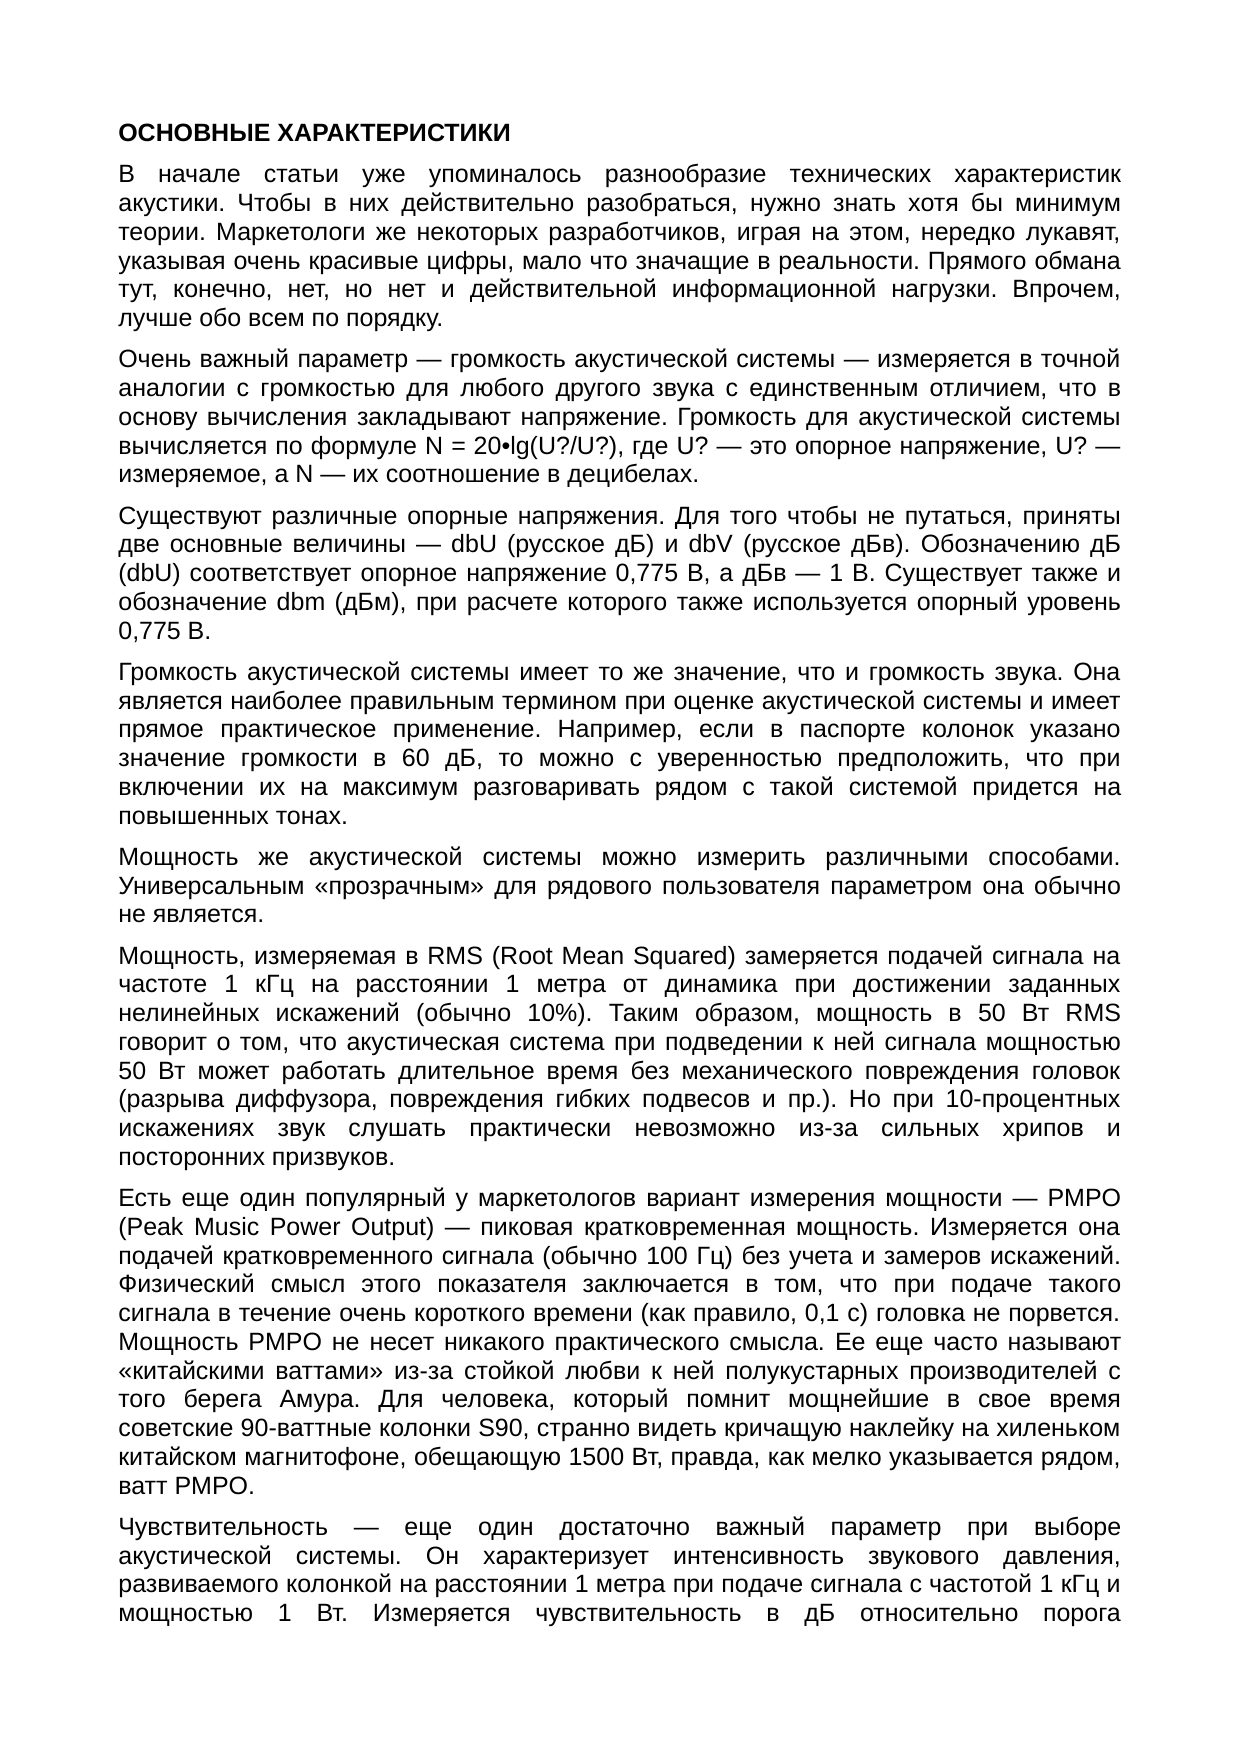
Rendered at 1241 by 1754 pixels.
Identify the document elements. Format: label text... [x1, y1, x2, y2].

text Очень важный параметр — громкость акустической системы — измеряется в точной аналогии с громкостью для любого другого звука с единственным отличием, что в основу вычисления закладывают напряжение. Громкость для акустической системы вычисляется по формуле N = 20•lg(U?/U?), где U? — это опорное напряжение, U? — измеряемое, а N — их соотношение в децибелах. [118, 344, 1122, 488]
text Чувствительность — еще один достаточно важный параметр при выборе акустической системы. Он характеризует интенсивность звукового давления, развиваемого колонкой на расстоянии 1 метра при подаче сигнала с частотой 1 кГц и мощностью 1 Вт. Измеряется чувствительность в дБ относительно порога [118, 1512, 1122, 1627]
text Существуют различные опорные напряжения. Для того чтобы не путаться, приняты две основные величины — dbU (русское дБ) и dbV (русское дБв). Обозначению дБ (dbU) соответствует опорное напряжение 0,775 В, а дБв — 1 В. Существует также и обозначение dbm (дБм), при расчете которого также используется опорный уровень 0,775 В. [118, 501, 1122, 644]
text Громкость акустической системы имеет то же значение, что и громкость звука. Она является наиболее правильным термином при оценке акустической системы и имеет прямое практическое применение. Например, если в паспорте колонок указано значение громкости в 60 дБ, то можно с уверенностью предположить, что при включении их на максимум разговаривать рядом с такой системой придется на повышенных тонах. [118, 657, 1122, 829]
text ОСНОВНЫЕ ХАРАКТЕРИСТИКИ [118, 118, 1122, 147]
text Мощность же акустической системы можно измерить различными способами. Универсальным «прозрачным» для рядового пользователя параметром она обычно не является. [118, 842, 1122, 928]
text Мощность, измеряемая в RMS (Root Mean Squared) замеряется подачей сигнала на частоте 1 кГц на расстоянии 1 метра от динамика при достижении заданных нелинейных искажений (обычно 10%). Таким образом, мощность в 50 Вт RMS говорит о том, что акустическая система при подведении к ней сигнала мощностью 50 Вт может работать длительное время без механического повреждения головок (разрыва диффузора, повреждения гибких подвесов и пр.). Но при 10-процентных искажениях звук слушать практически невозможно из-за сильных хрипов и посторонних призвуков. [118, 941, 1122, 1171]
text Есть еще один популярный у маркетологов вариант измерения мощности — PMPO (Peak Music Power Output) — пиковая кратковременная мощность. Измеряется она подачей кратковременного сигнала (обычно 100 Гц) без учета и замеров искажений. Физический смысл этого показателя заключается в том, что при подаче такого сигнала в течение очень короткого времени (как правило, 0,1 с) головка не порвется. Мощность PMPO не несет никакого практического смысла. Ее еще часто называют «китайскими ваттами» из-за стойкой любви к ней полукустарных производителей с того берега Амура. Для человека, который помнит мощнейшие в свое время советские 90-ваттные колонки S90, странно видеть кричащую наклейку на хиленьком китайском магнитофоне, обещающую 1500 Вт, правда, как мелко указывается рядом, ватт PMPO. [118, 1183, 1122, 1499]
text В начале статьи уже упоминалось разнообразие технических характеристик акустики. Чтобы в них действительно разобраться, нужно знать хотя бы минимум теории. Маркетологи же некоторых разработчиков, играя на этом, нередко лукавят, указывая очень красивые цифры, мало что значащие в реальности. Прямого обмана тут, конечно, нет, но нет и действительной информационной нагрузки. Впрочем, лучше обо всем по порядку. [118, 159, 1122, 332]
